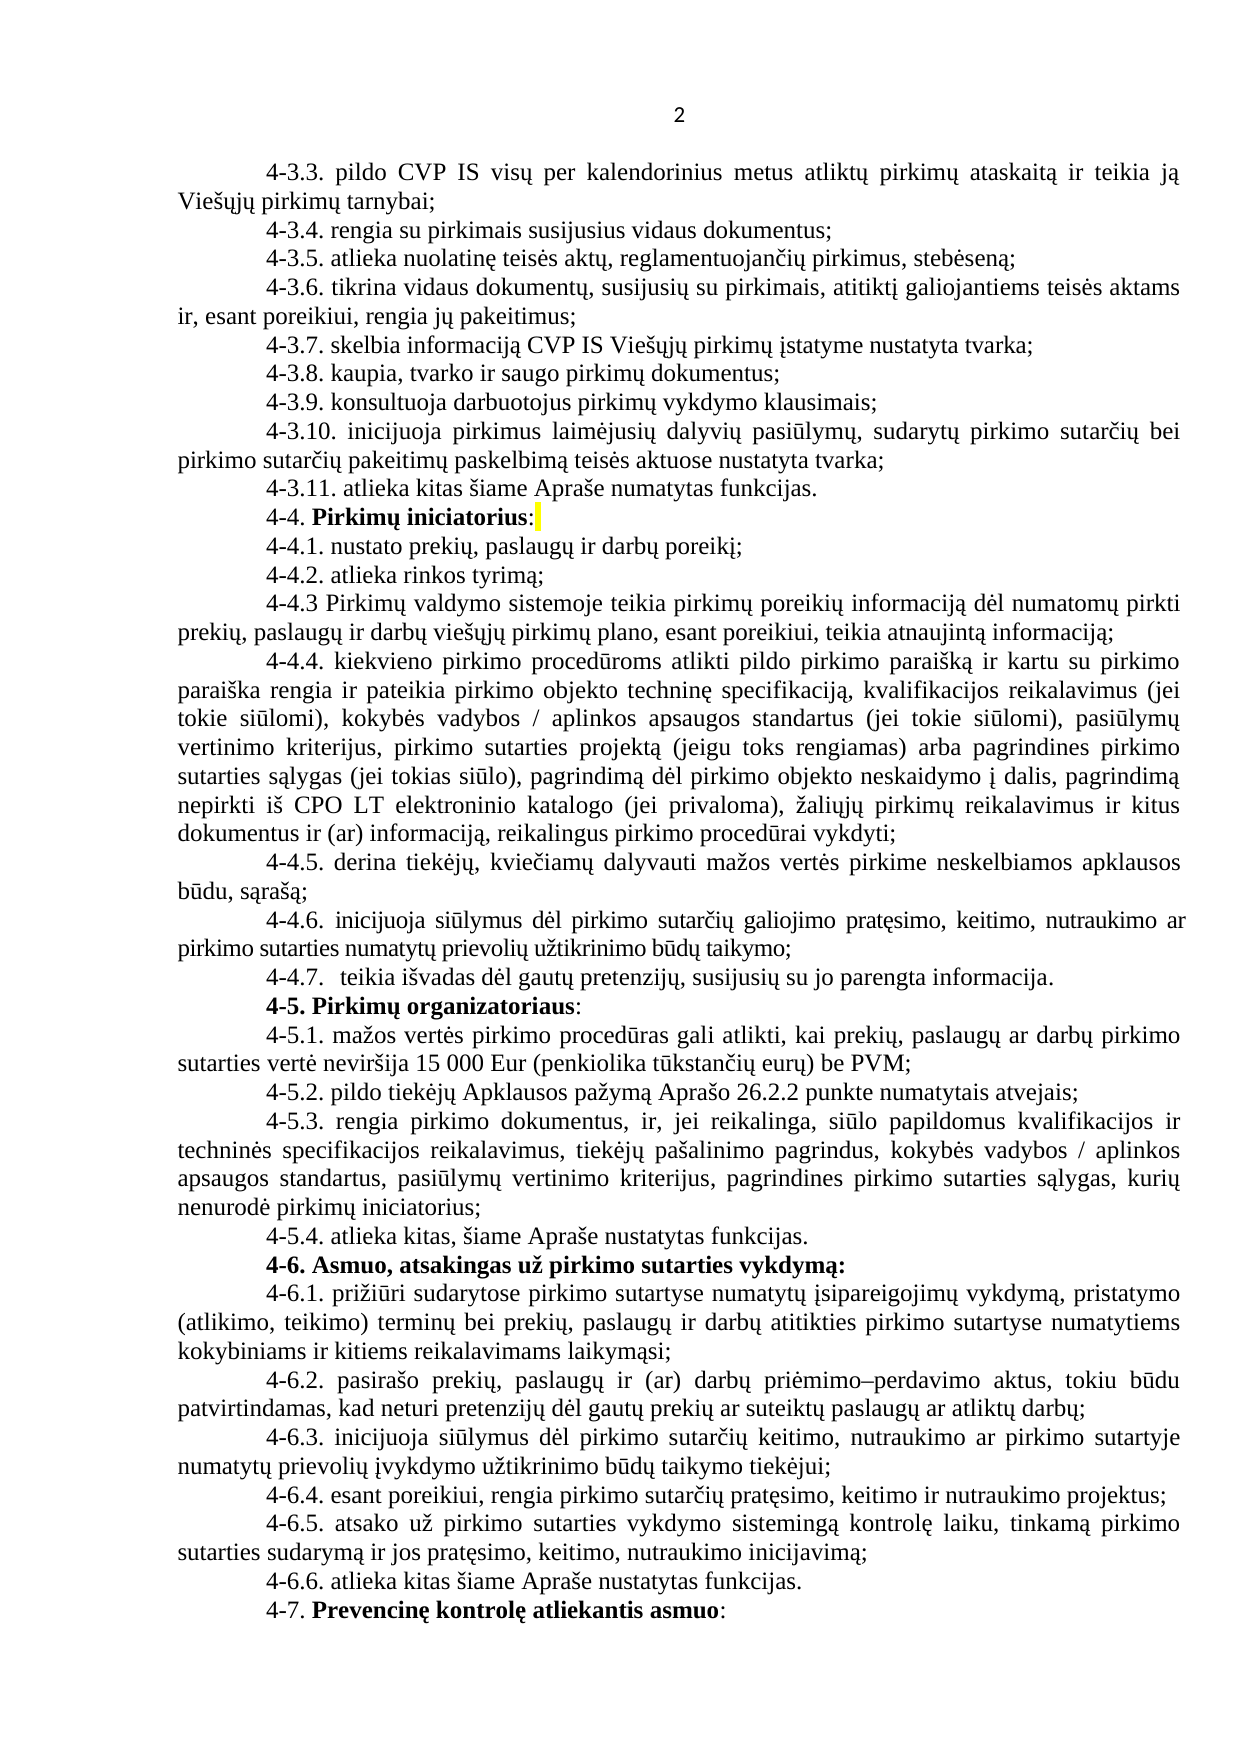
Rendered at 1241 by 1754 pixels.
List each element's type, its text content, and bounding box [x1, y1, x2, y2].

text 4-6.1. prižiūri sudarytose pirkimo sutartyse numatytų įsipareigojimų vykdymą, pristatymo (atlikimo, teikimo) terminų bei prekių, paslaugų ir darbų atitikties pirkimo sutartyse numatytiems kokybiniams ir kitiems reikalavimams laikymąsi; [177, 1278, 1181, 1365]
text 4-3.3. pildo CVP IS visų per kalendorinius metus atliktų pirkimų ataskaitą ir teikia ją Viešųjų pirkimų tarnybai; [177, 157, 1181, 215]
text 4-4.1. nustato prekių, paslaugų ir darbų poreikį; [177, 531, 1181, 560]
text 4-3.8. kaupia, tvarko ir saugo pirkimų dokumentus; [177, 358, 1181, 387]
text 4-4. Pirkimų iniciatorius: [177, 502, 1181, 531]
text 4-6.4. esant poreikiui, rengia pirkimo sutarčių pratęsimo, keitimo ir nutraukimo projektus; [177, 1480, 1181, 1508]
text 4-5.1. mažos vertės pirkimo procedūras gali atlikti, kai prekių, paslaugų ar darbų pirkimo sutarties vertė neviršija 15 000 Eur (penkiolika tūkstančių eurų) be PVM; [177, 1020, 1181, 1077]
text 4-5. Pirkimų organizatoriaus: [177, 991, 1181, 1020]
text 4-3.5. atlieka nuolatinę teisės aktų, reglamentuojančių pirkimus, stebėseną; [177, 243, 1181, 272]
text 4-7. Prevencinę kontrolę atliekantis asmuo: [177, 1595, 1181, 1623]
text 4-4.4. kiekvieno pirkimo procedūroms atlikti pildo pirkimo paraišką ir kartu su pirkimo paraiška rengia ir pateikia pirkimo objekto techninę specifikaciją, kvalifikacijos reikalavimus (jei tokie siūlomi), kokybės vadybos / aplinkos apsaugos standartus (jei tokie siūlomi), pasiūlymų vertinimo kriterijus, pirkimo sutarties projektą (jeigu toks rengiamas) arba pagrindines pirkimo sutarties sąlygas (jei tokias siūlo), pagrindimą dėl pirkimo objekto neskaidymo į dalis, pagrindimą nepirkti iš CPO LT elektroninio katalogo (jei privaloma), žaliųjų pirkimų reikalavimus ir kitus dokumentus ir (ar) informaciją, reikalingus pirkimo procedūrai vykdyti; [177, 646, 1181, 847]
text 4-3.4. rengia su pirkimais susijusius vidaus dokumentus; [177, 215, 1181, 243]
text 4-3.9. konsultuoja darbuotojus pirkimų vykdymo klausimais; [177, 387, 1181, 416]
text 4-5.2. pildo tiekėjų Apklausos pažymą Aprašo 26.2.2 punkte numatytais atvejais; [177, 1077, 1181, 1106]
text 4-6. Asmuo, atsakingas už pirkimo sutarties vykdymą: [177, 1250, 1181, 1278]
text 4-4.5. derina tiekėjų, kviečiamų dalyvauti mažos vertės pirkime neskelbiamos apklausos būdu, sąrašą; [177, 847, 1181, 905]
text 4-6.2. pasirašo prekių, paslaugų ir (ar) darbų priėmimo–perdavimo aktus, tokiu būdu patvirtindamas, kad neturi pretenzijų dėl gautų prekių ar suteiktų paslaugų ar atliktų darbų; [177, 1365, 1181, 1422]
text 4-6.3. inicijuoja siūlymus dėl pirkimo sutarčių keitimo, nutraukimo ar pirkimo sutartyje numatytų prievolių įvykdymo užtikrinimo būdų taikymo tiekėjui; [177, 1422, 1181, 1480]
text 4-3.6. tikrina vidaus dokumentų, susijusių su pirkimais, atitiktį galiojantiems teisės aktams ir, esant poreikiui, rengia jų pakeitimus; [177, 272, 1181, 330]
text 4-5.4. atlieka kitas, šiame Apraše nustatytas funkcijas. [177, 1221, 1181, 1250]
text 4-5.3. rengia pirkimo dokumentus, ir, jei reikalinga, siūlo papildomus kvalifikacijos ir techninės specifikacijos reikalavimus, tiekėjų pašalinimo pagrindus, kokybės vadybos / aplinkos apsaugos standartus, pasiūlymų vertinimo kriterijus, pagrindines pirkimo sutarties sąlygas, kurių nenurodė pirkimų iniciatorius; [177, 1106, 1181, 1221]
text 4-4.7. teikia išvadas dėl gautų pretenzijų, susijusių su jo parengta informacija. [177, 962, 1187, 991]
text 4-4.6. inicijuoja siūlymus dėl pirkimo sutarčių galiojimo pratęsimo, keitimo, nutraukimo ar pirkimo sutarties numatytų prievolių užtikrinimo būdų taikymo; [177, 905, 1187, 962]
text 4-3.7. skelbia informaciją CVP IS Viešųjų pirkimų įstatyme nustatyta tvarka; [177, 330, 1181, 358]
text 4-6.6. atlieka kitas šiame Apraše nustatytas funkcijas. [177, 1566, 1181, 1595]
text 4-6.5. atsako už pirkimo sutarties vykdymo sistemingą kontrolę laiku, tinkamą pirkimo sutarties sudarymą ir jos pratęsimo, keitimo, nutraukimo inicijavimą; [177, 1508, 1181, 1566]
text 4-4.3 Pirkimų valdymo sistemoje teikia pirkimų poreikių informaciją dėl numatomų pirkti prekių, paslaugų ir darbų viešųjų pirkimų plano, esant poreikiui, teikia atnaujintą informaciją; [177, 588, 1181, 646]
text 4-4.2. atlieka rinkos tyrimą; [266, 560, 1187, 588]
text 4-3.11. atlieka kitas šiame Apraše numatytas funkcijas. [177, 473, 1181, 502]
text 4-3.10. inicijuoja pirkimus laimėjusių dalyvių pasiūlymų, sudarytų pirkimo sutarčių bei pirkimo sutarčių pakeitimų paskelbimą teisės aktuose nustatyta tvarka; [177, 416, 1181, 473]
